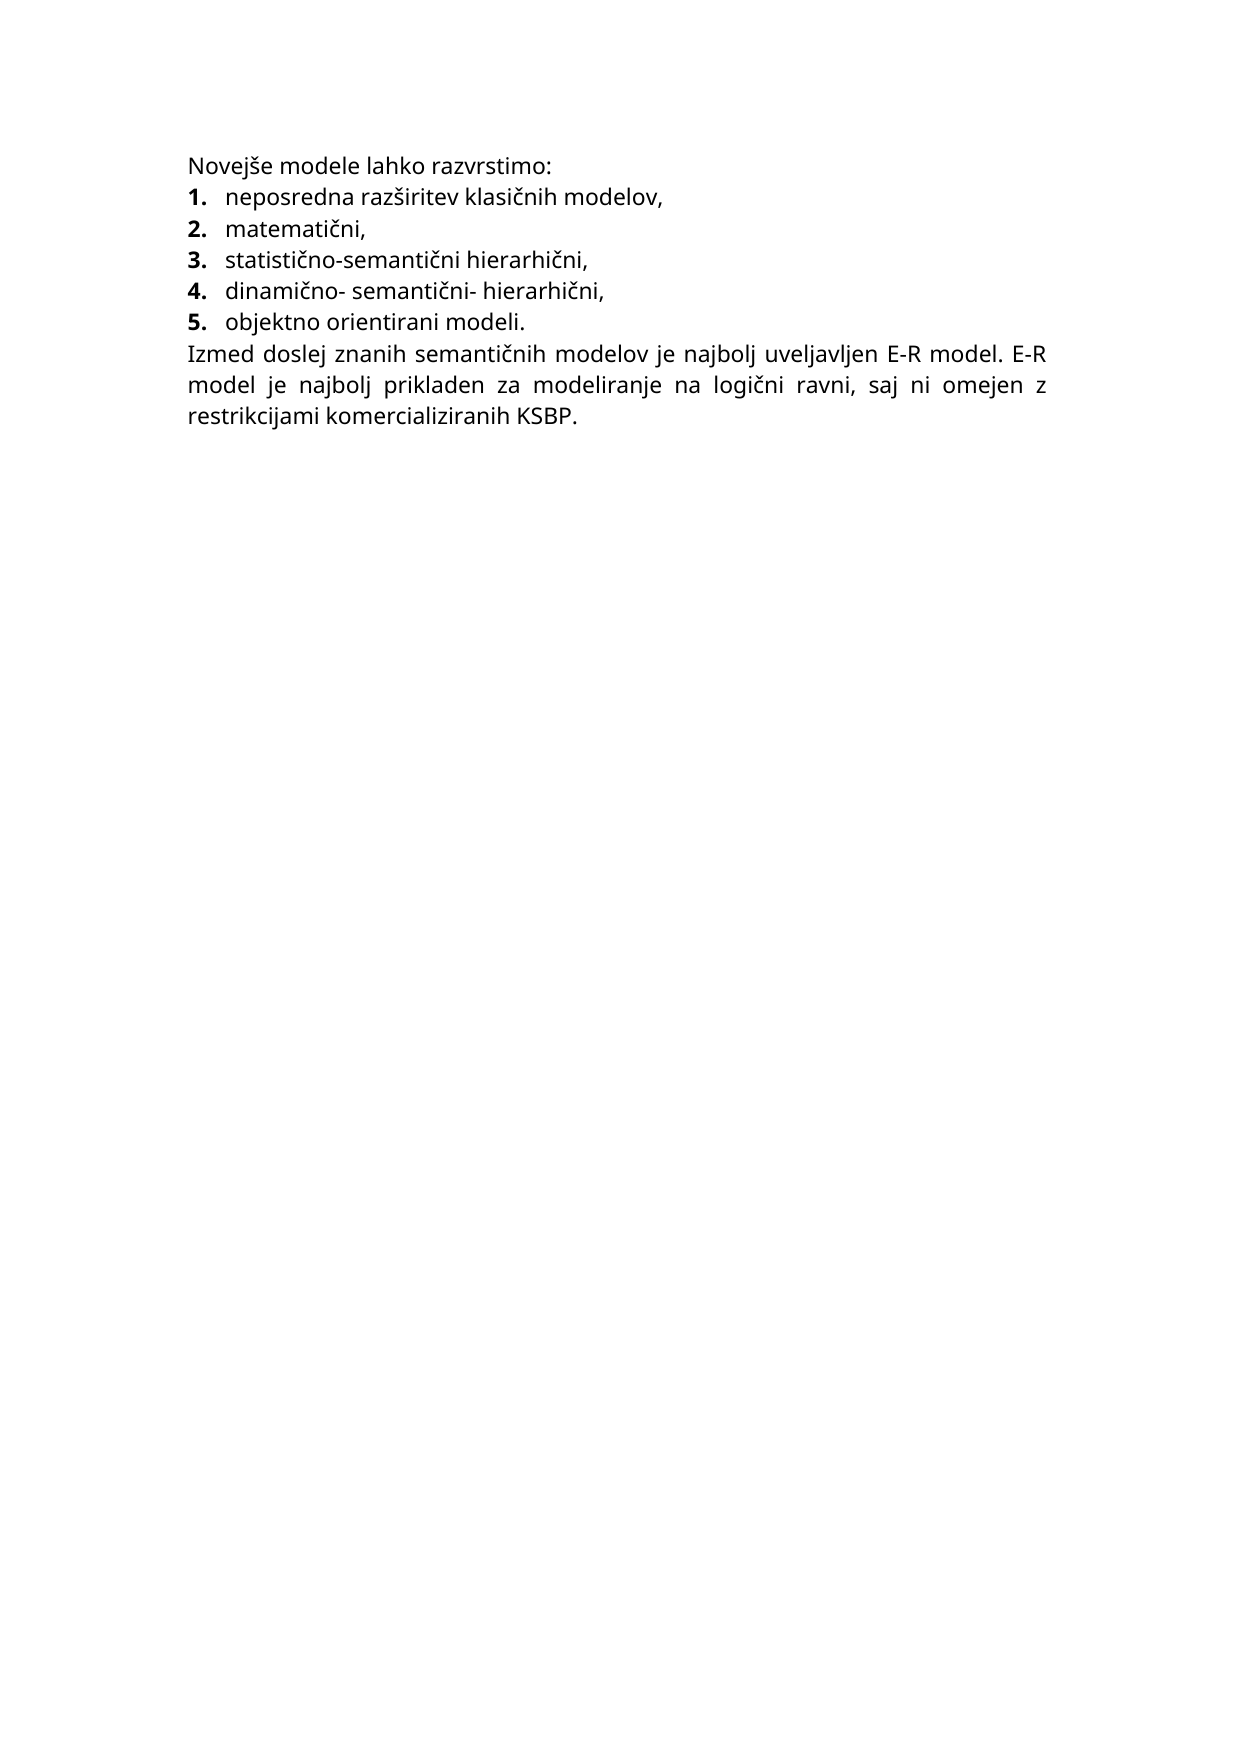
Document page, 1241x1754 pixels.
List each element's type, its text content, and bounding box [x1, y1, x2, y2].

list objektno orientirani modeli. [187, 306, 1047, 337]
list matematični, [187, 212, 1047, 244]
list statistično-semantični hierarhični, [187, 244, 1047, 275]
text Novejše modele lahko razvrstimo: [187, 150, 1047, 181]
text Izmed doslej znanih semantičnih modelov je najbolj uveljavljen E-R model. E-R model je najbolj prikladen za modeliranje na logični ravni, saj ni omejen z restrikcijami komercializiranih KSBP. [187, 337, 1047, 431]
list dinamično- semantični- hierarhični, [187, 275, 1047, 306]
list neposredna razširitev klasičnih modelov, [187, 181, 1047, 212]
